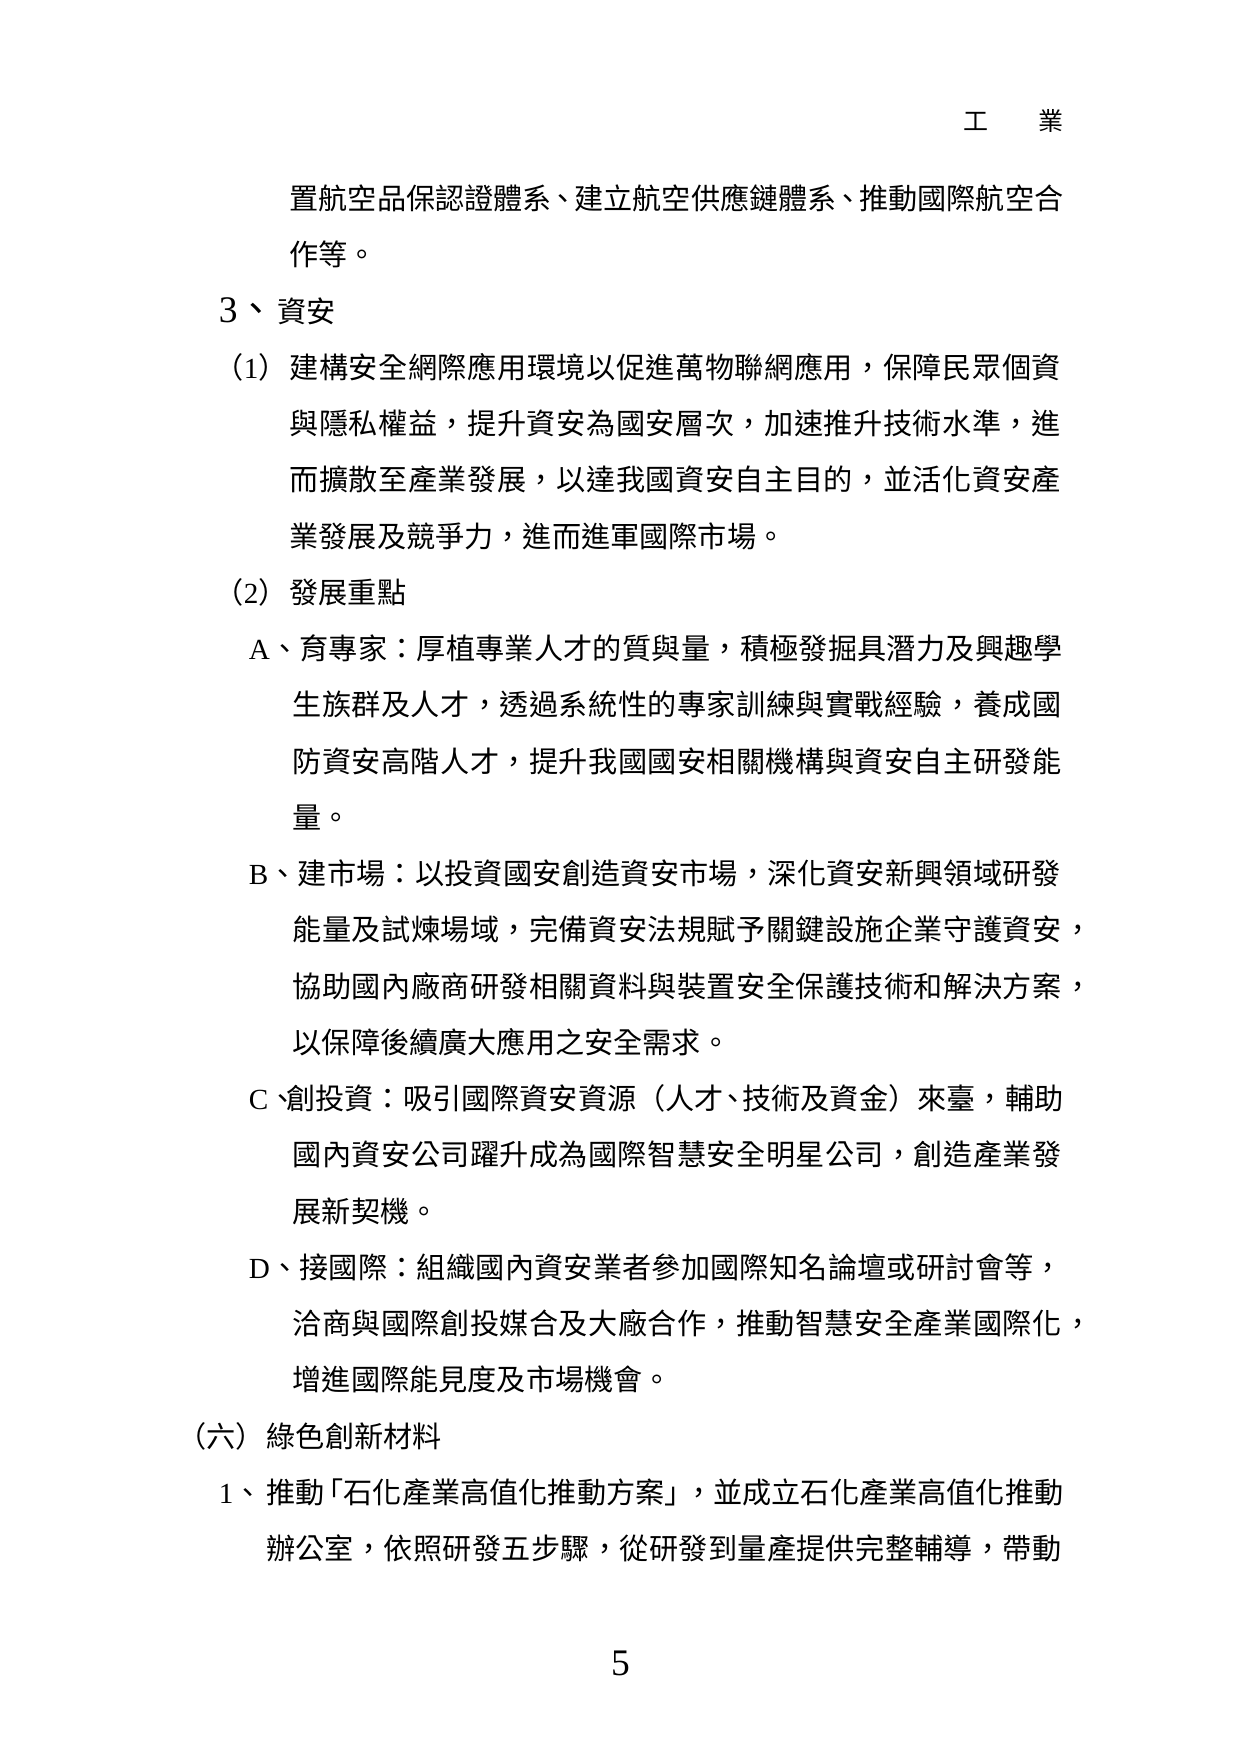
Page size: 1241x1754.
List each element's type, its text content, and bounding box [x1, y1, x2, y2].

list 資安 [218, 277, 1063, 333]
list 推動「石化產業高值化推動方案」，並成立石化產業高值化推動辦公室，依照研發五步驟，從研發到量產提供完整輔導，帶動 [218, 1458, 1063, 1571]
text A、育專家：厚植專業人才的質與量，積極發掘具潛力及興趣學生族群及人才，透過系統性的專家訓練與實戰經驗，養成國防資安高階人才，提升我國國安相關機構與資安自主研發能量。 [248, 614, 1063, 839]
text D、接國際：組織國內資安業者參加國際知名論壇或研討會等，洽商與國際創投媒合及大廠合作，推動智慧安全產業國際化，增進國際能見度及市場機會。 [248, 1233, 1063, 1402]
list 建構安全網際應用環境以促進萬物聯網應用，保障民眾個資與隱私權益，提升資安為國安層次，加速推升技術水準，進而擴散至產業發展，以達我國資安自主目的，並活化資安產業發展及競爭力，進而進軍國際市場。 [214, 333, 1063, 558]
list 綠色創新材料 [177, 1402, 1063, 1458]
text B、建市場：以投資國安創造資安市場，深化資安新興領域研發能量及試煉場域，完備資安法規賦予關鍵設施企業守護資安，協助國內廠商研發相關資料與裝置安全保護技術和解決方案，以保障後續廣大應用之安全需求。 [248, 839, 1063, 1064]
text C、創投資：吸引國際資安資源（人才、技術及資金）來臺，輔助國內資安公司躍升成為國際智慧安全明星公司，創造產業發展新契機。 [248, 1064, 1063, 1233]
list 發展重點 [214, 558, 1063, 614]
list 置航空品保認證體系、建立航空供應鏈體系、推動國際航空合作等。 [214, 164, 1063, 277]
